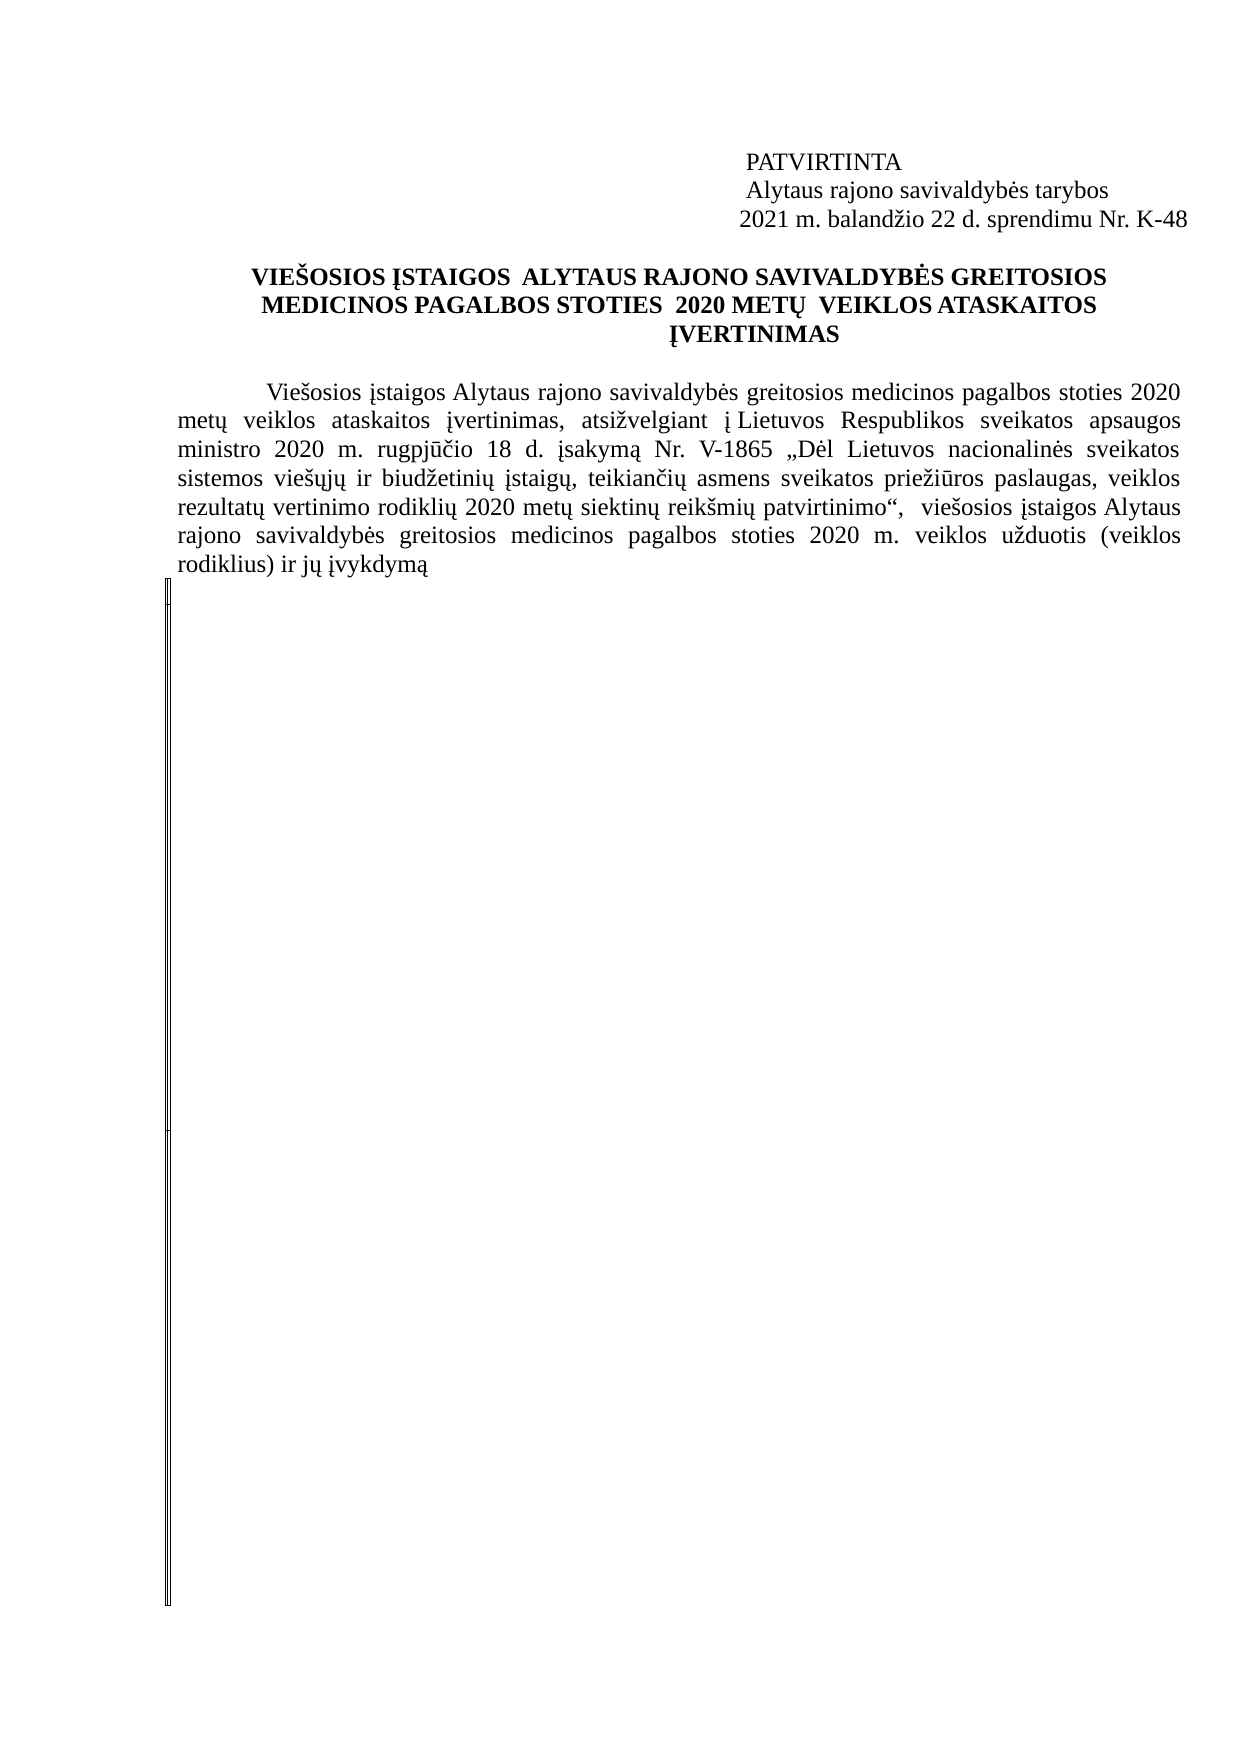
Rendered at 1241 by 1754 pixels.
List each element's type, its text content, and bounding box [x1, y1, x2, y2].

text PATVIRTINTA [177, 148, 1181, 176]
text Viešosios įstaigos Alytaus rajono savivaldybės greitosios medicinos pagalbos stoties 2020 metų veiklos ataskaitos įvertinimas, atsižvelgiant į Lietuvos Respublikos sveikatos apsaugos ministro 2020 m. rugpjūčio 18 d. įsakymą Nr. V-1865 „Dėl Lietuvos nacionalinės sveikatos sistemos viešųjų ir biudžetinių įstaigų, teikiančių asmens sveikatos priežiūros paslaugas, veiklos rezultatų vertinimo rodiklių 2020 metų siektinų reikšmių patvirtinimo“, viešosios įstaigos Alytaus rajono savivaldybės greitosios medicinos pagalbos stoties 2020 m. veiklos užduotis (veiklos rodiklius) ir jų įvykdymą [177, 377, 1181, 578]
text MEDICINOS PAGALBOS STOTIES 2020 METŲ VEIKLOS ATASKAITOS ĮVERTINIMAS [177, 291, 1181, 348]
text Alytaus rajono savivaldybės tarybos [327, 176, 1201, 204]
text VIEŠOSIOS ĮSTAIGOS ALYTAUS RAJONO SAVIVALDYBĖS GREITOSIOS [177, 262, 1181, 291]
text 2021 m. balandžio 22 d. sprendimu Nr. K-48 [327, 204, 1201, 233]
